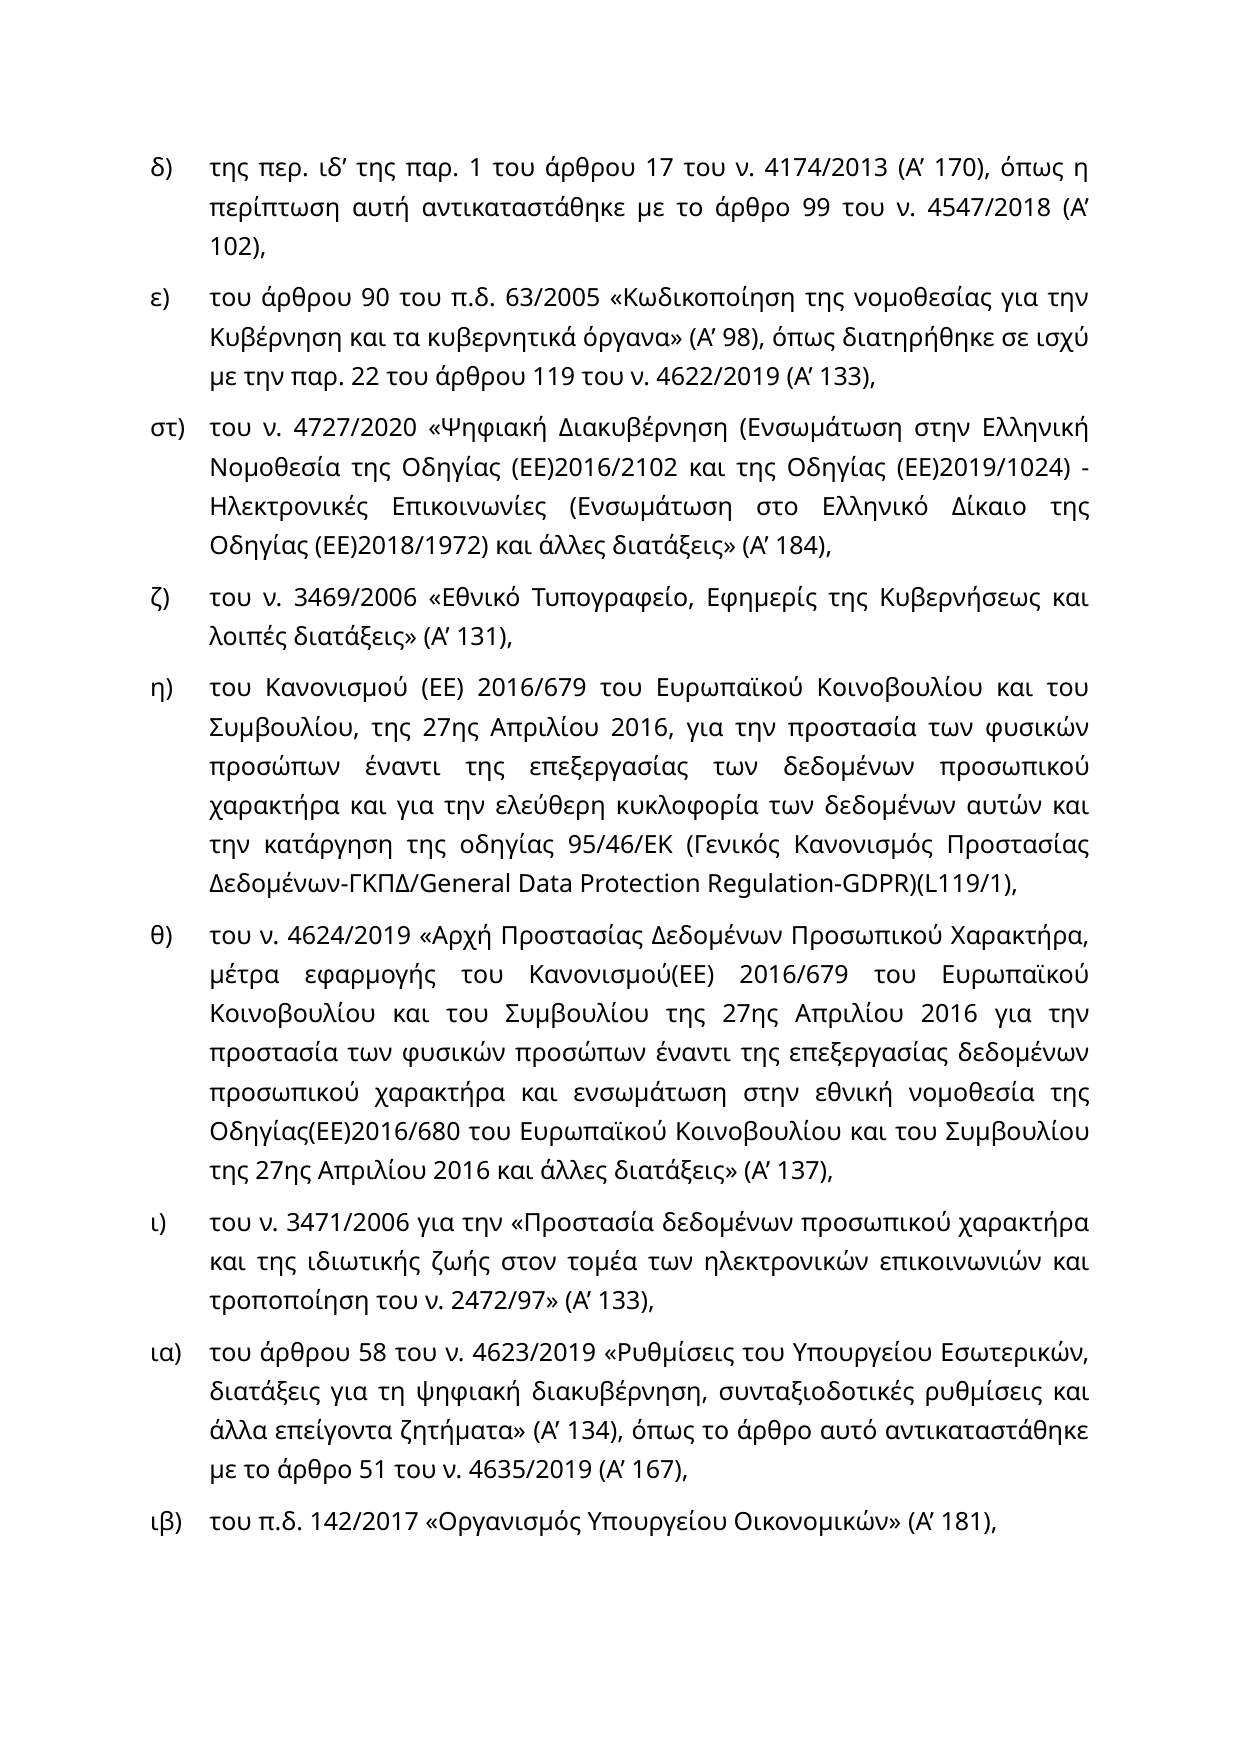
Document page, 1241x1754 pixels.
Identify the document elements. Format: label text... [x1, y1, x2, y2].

list θ) του ν. 4624/2019 «Αρχή Προστασίας Δεδομένων Προσωπικού Χαρακτήρα, μέτρα εφαρμογής του Κανονισμού(ΕΕ) 2016/679 του Ευρωπαϊκού Κοινοβουλίου και του Συμβουλίου της 27ης Απριλίου 2016 για την προστασία των φυσικών προσώπων έναντι της επεξεργασίας δεδομένων προσωπικού χαρακτήρα και ενσωμάτωση στην εθνική νομοθεσία της Οδηγίας(ΕΕ)2016/680 του Ευρωπαϊκού Κοινοβουλίου και του Συμβουλίου της 27ης Απριλίου 2016 και άλλες διατάξεις» (Α’ 137), [150, 917, 1090, 1187]
list στ) του ν. 4727/2020 «Ψηφιακή Διακυβέρνηση (Ενσωμάτωση στην Ελληνική Νομοθεσία της Οδηγίας (ΕΕ)2016/2102 και της Οδηγίας (ΕΕ)2019/1024) - Ηλεκτρονικές Επικοινωνίες (Ενσωμάτωση στο Ελληνικό Δίκαιο της Οδηγίας (ΕΕ)2018/1972) και άλλες διατάξεις» (Α’ 184), [150, 410, 1090, 562]
list ιβ) του π.δ. 142/2017 «Οργανισμός Υπουργείου Οικονομικών» (Α’ 181), [150, 1503, 1090, 1537]
list ε) του άρθρου 90 του π.δ. 63/2005 «Κωδικοποίηση της νομοθεσίας για την Κυβέρνηση και τα κυβερνητικά όργανα» (Α’ 98), όπως διατηρήθηκε σε ισχύ με την παρ. 22 του άρθρου 119 του ν. 4622/2019 (Α’ 133), [150, 280, 1090, 392]
list η) του Κανονισμού (ΕΕ) 2016/679 του Ευρωπαϊκού Κοινοβουλίου και του Συμβουλίου, της 27ης Απριλίου 2016, για την προστασία των φυσικών προσώπων έναντι της επεξεργασίας των δεδομένων προσωπικού χαρακτήρα και για την ελεύθερη κυκλοφορία των δεδομένων αυτών και την κατάργηση της οδηγίας 95/46/ΕΚ (Γενικός Κανονισμός Προστασίας Δεδομένων-ΓΚΠΔ/General Data Protection Regulation-GDPR)(L119/1), [150, 670, 1090, 900]
list ι) του ν. 3471/2006 για την «Προστασία δεδομένων προσωπικού χαρακτήρα και της ιδιωτικής ζωής στον τομέα των ηλεκτρονικών επικοινωνιών και τροποποίηση του ν. 2472/97» (Α’ 133), [150, 1204, 1090, 1317]
list ια) του άρθρου 58 του ν. 4623/2019 «Ρυθμίσεις του Υπουργείου Εσωτερικών, διατάξεις για τη ψηφιακή διακυβέρνηση, συνταξιοδοτικές ρυθμίσεις και άλλα επείγοντα ζητήματα» (Α’ 134), όπως το άρθρο αυτό αντικαταστάθηκε με το άρθρο 51 του ν. 4635/2019 (Α’ 167), [150, 1334, 1090, 1486]
list δ) της περ. ιδ’ της παρ. 1 του άρθρου 17 του ν. 4174/2013 (Α’ 170), όπως η περίπτωση αυτή αντικαταστάθηκε με το άρθρο 99 του ν. 4547/2018 (Α’ 102), [150, 150, 1090, 262]
list ζ) του ν. 3469/2006 «Εθνικό Τυπογραφείο, Εφημερίς της Κυβερνήσεως και λοιπές διατάξεις» (Α’ 131), [150, 579, 1090, 652]
